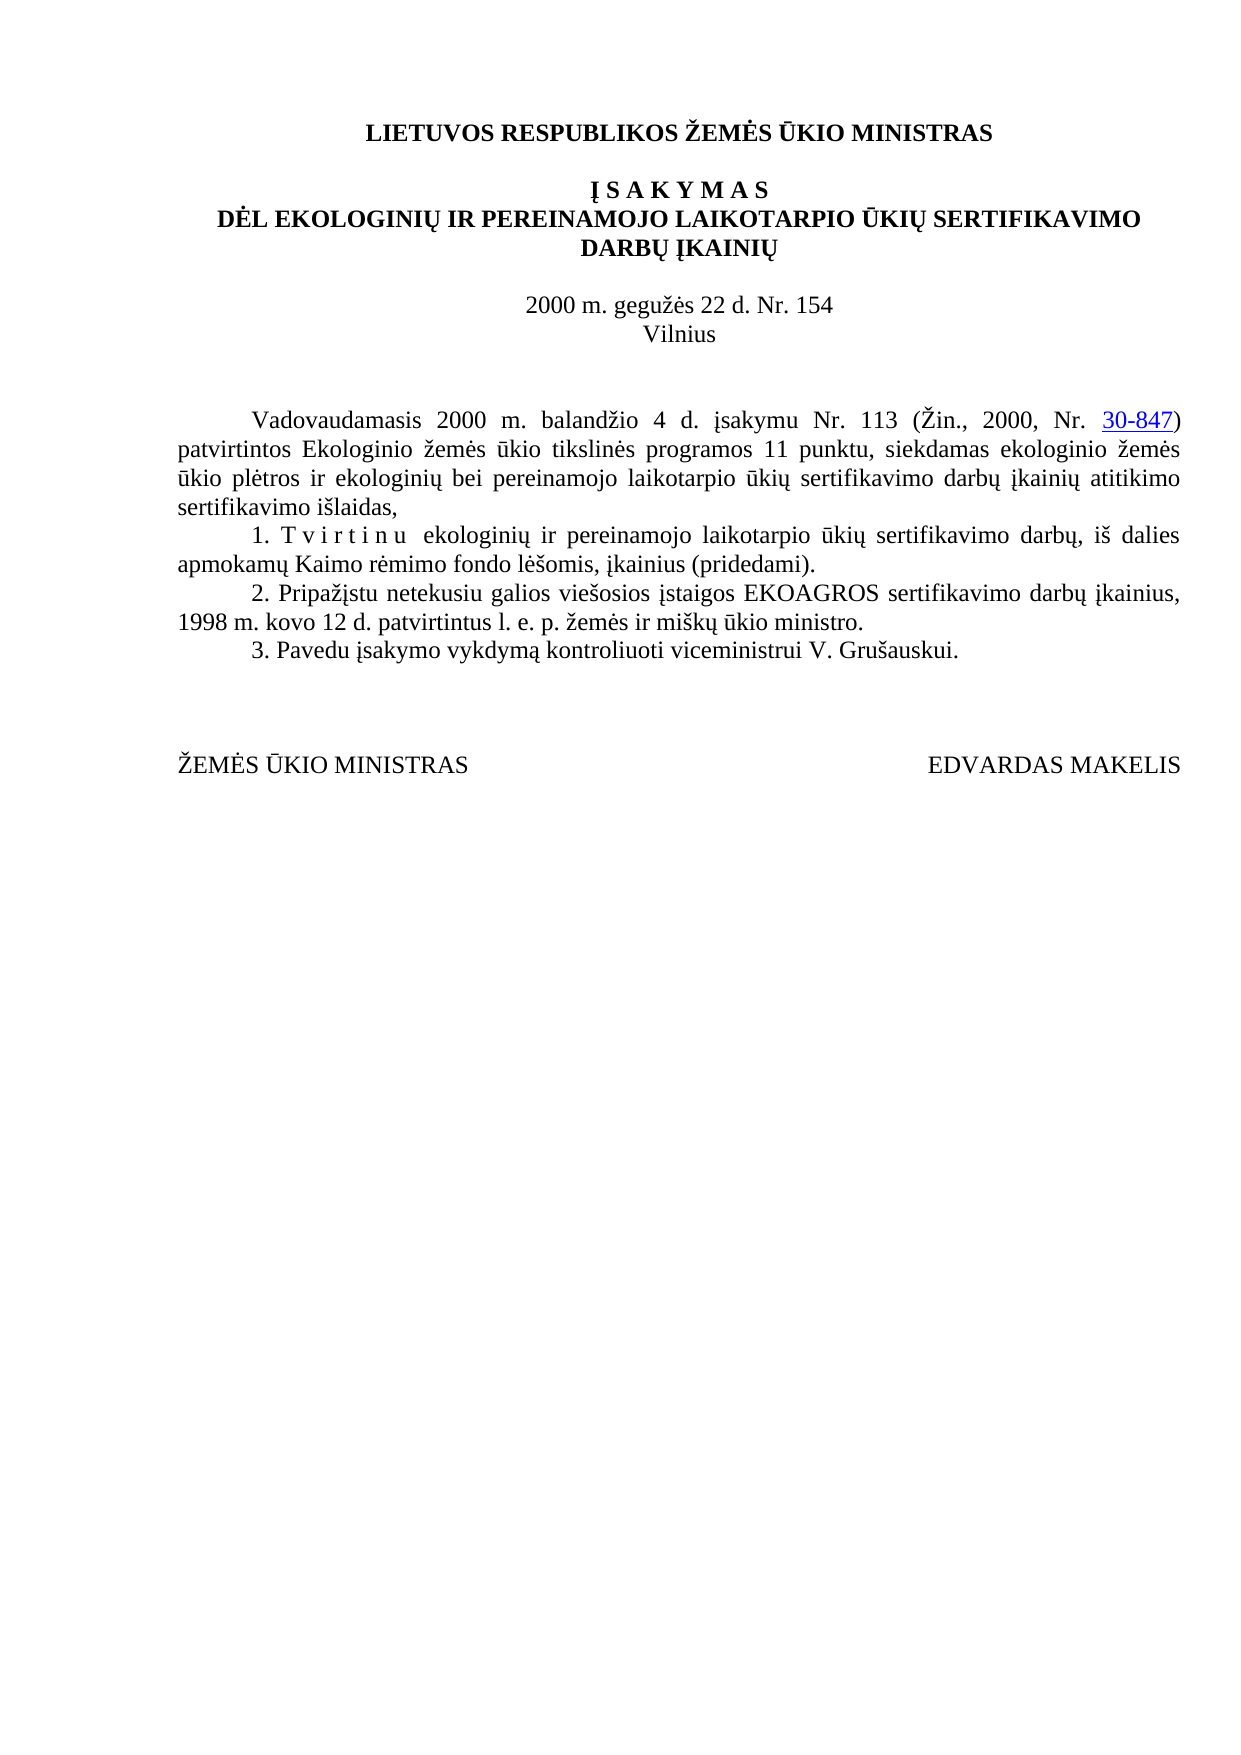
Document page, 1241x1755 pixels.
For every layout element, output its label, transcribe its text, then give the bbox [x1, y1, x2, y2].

text 1. Tvirtinu ekologinių ir pereinamojo laikotarpio ūkių sertifikavimo darbų, iš dalies apmokamų Kaimo rėmimo fondo lėšomis, įkainius (pridedami). [177, 521, 1181, 578]
text DĖL EKOLOGINIŲ IR PEREINAMOJO LAIKOTARPIO ŪKIŲ SERTIFIKAVIMO DARBŲ ĮKAINIŲ [177, 204, 1181, 262]
text ŽEMĖS ŪKIO Ministras Edvardas Makelis [177, 751, 1181, 779]
text 2. Pripažįstu netekusiu galios viešosios įstaigos EKOAGROS sertifikavimo darbų įkainius, 1998 m. kovo 12 d. patvirtintus l. e. p. žemės ir miškų ūkio ministro. [177, 578, 1181, 636]
text Į S A K Y M A S [177, 176, 1181, 204]
text 3. Pavedu įsakymo vykdymą kontroliuoti viceministrui V. Grušauskui. [177, 636, 1181, 664]
text 2000 m. gegužės 22 d. Nr. 154 [177, 291, 1181, 319]
text Vilnius [177, 319, 1181, 348]
text LIETUVOS RESPUBLIKOS ŽEMĖS ŪKIO MINISTRAS [177, 118, 1181, 147]
text Vadovaudamasis 2000 m. balandžio 4 d. įsakymu Nr. 113 (Žin., 2000, Nr. 30-847) patvirtintos Ekologinio žemės ūkio tikslinės programos 11 punktu, siekdamas ekologinio žemės ūkio plėtros ir ekologinių bei pereinamojo laikotarpio ūkių sertifikavimo darbų įkainių atitikimo sertifikavimo išlaidas, [177, 406, 1181, 521]
